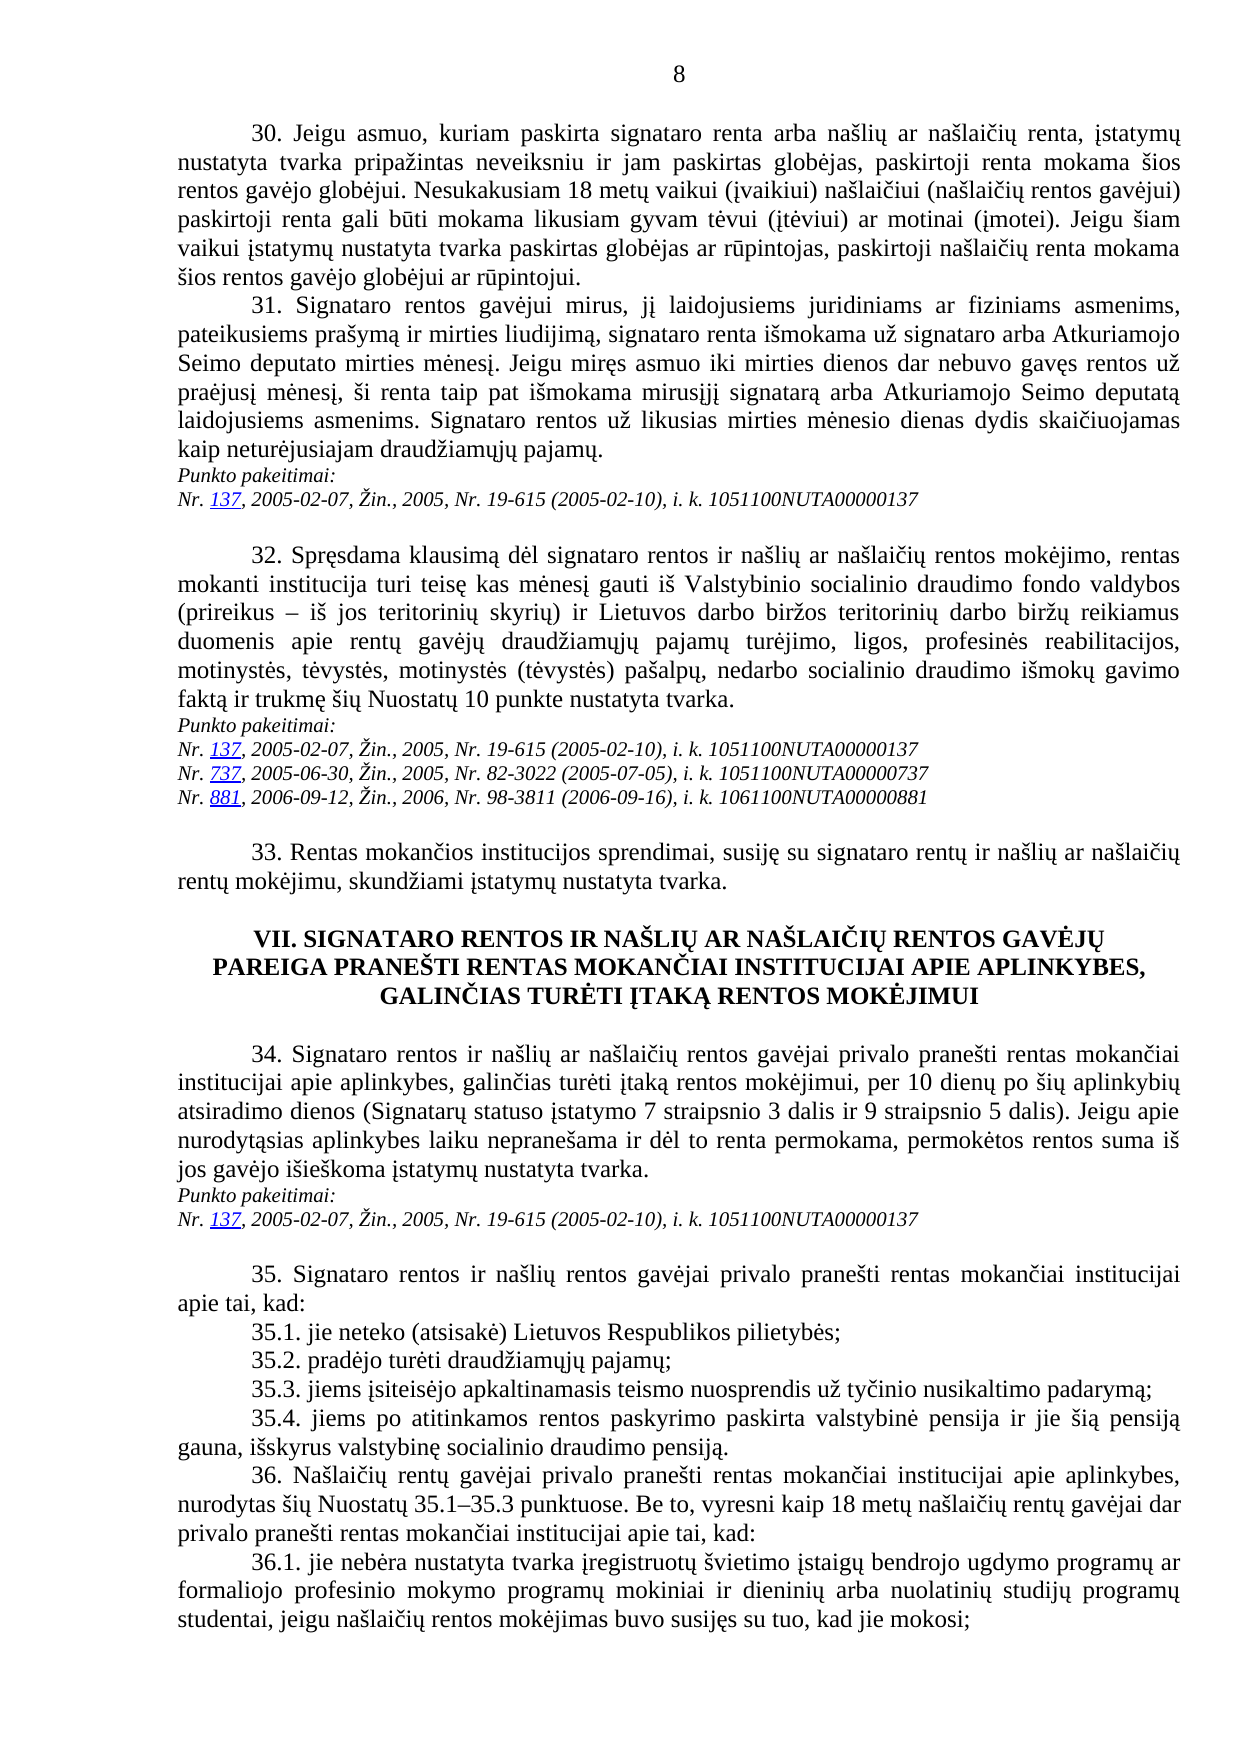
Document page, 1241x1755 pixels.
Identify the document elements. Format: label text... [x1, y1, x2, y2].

text Nr. 737, 2005-06-30, Žin., 2005, Nr. 82-3022 (2005-07-05), i. k. 1051100NUTA00000737 [177, 761, 1181, 785]
text Nr. 137, 2005-02-07, Žin., 2005, Nr. 19-615 (2005-02-10), i. k. 1051100NUTA00000137 [177, 487, 1181, 511]
text 33. Rentas mokančios institucijos sprendimai, susiję su signataro rentų ir našlių ar našlaičių rentų mokėjimu, skundžiami įstatymų nustatyta tvarka. [177, 837, 1181, 895]
text Nr. 881, 2006-09-12, Žin., 2006, Nr. 98-3811 (2006-09-16), i. k. 1061100NUTA00000881 [177, 785, 1181, 809]
text 31. Signataro rentos gavėjui mirus, jį laidojusiems juridiniams ar fiziniams asmenims, pateikusiems prašymą ir mirties liudijimą, signataro renta išmokama už signataro arba Atkuriamojo Seimo deputato mirties mėnesį. Jeigu miręs asmuo iki mirties dienos dar nebuvo gavęs rentos už praėjusį mėnesį, ši renta taip pat išmokama mirusįjį signatarą arba Atkuriamojo Seimo deputatą laidojusiems asmenims. Signataro rentos už likusias mirties mėnesio dienas dydis skaičiuojamas kaip neturėjusiajam draudžiamųjų pajamų. [177, 291, 1181, 463]
text 35. Signataro rentos ir našlių rentos gavėjai privalo pranešti rentas mokančiai institucijai apie tai, kad: [177, 1259, 1181, 1317]
text VII. SIGNATARO RENTOS IR NAŠLIŲ AR NAŠLAIČIŲ RENTOS GAVĖJŲ [177, 924, 1181, 952]
text Nr. 137, 2005-02-07, Žin., 2005, Nr. 19-615 (2005-02-10), i. k. 1051100NUTA00000137 [177, 1207, 1181, 1231]
text PAREIGA PRANEŠTI RENTAS MOKANČIAI INSTITUCIJAI APIE APLINKYBES, [177, 952, 1181, 981]
text 35.4. jiems po atitinkamos rentos paskyrimo paskirta valstybinė pensija ir jie šią pensiją gauna, išskyrus valstybinę socialinio draudimo pensiją. [177, 1403, 1181, 1461]
text Nr. 137, 2005-02-07, Žin., 2005, Nr. 19-615 (2005-02-10), i. k. 1051100NUTA00000137 [177, 737, 1181, 761]
text 35.2. pradėjo turėti draudžiamųjų pajamų; [177, 1346, 1181, 1374]
text 30. Jeigu asmuo, kuriam paskirta signataro renta arba našlių ar našlaičių renta, įstatymų nustatyta tvarka pripažintas neveiksniu ir jam paskirtas globėjas, paskirtoji renta mokama šios rentos gavėjo globėjui. Nesukakusiam 18 metų vaikui (įvaikiui) našlaičiui (našlaičių rentos gavėjui) paskirtoji renta gali būti mokama likusiam gyvam tėvui (įtėviui) ar motinai (įmotei). Jeigu šiam vaikui įstatymų nustatyta tvarka paskirtas globėjas ar rūpintojas, paskirtoji našlaičių renta mokama šios rentos gavėjo globėjui ar rūpintojui. [177, 118, 1181, 291]
text 32. Spręsdama klausimą dėl signataro rentos ir našlių ar našlaičių rentos mokėjimo, rentas mokanti institucija turi teisę kas mėnesį gauti iš Valstybinio socialinio draudimo fondo valdybos (prireikus – iš jos teritorinių skyrių) ir Lietuvos darbo biržos teritorinių darbo biržų reikiamus duomenis apie rentų gavėjų draudžiamųjų pajamų turėjimo, ligos, profesinės reabilitacijos, motinystės, tėvystės, motinystės (tėvystės) pašalpų, nedarbo socialinio draudimo išmokų gavimo faktą ir trukmę šių Nuostatų 10 punkte nustatyta tvarka. [177, 540, 1181, 712]
text Punkto pakeitimai: [177, 463, 1181, 487]
text GALINČIAS TURĖTI ĮTAKĄ RENTOS MOKĖJIMUI [177, 981, 1181, 1010]
text Punkto pakeitimai: [177, 712, 1181, 737]
text 34. Signataro rentos ir našlių ar našlaičių rentos gavėjai privalo pranešti rentas mokančiai institucijai apie aplinkybes, galinčias turėti įtaką rentos mokėjimui, per 10 dienų po šių aplinkybių atsiradimo dienos (Signatarų statuso įstatymo 7 straipsnio 3 dalis ir 9 straipsnio 5 dalis). Jeigu apie nurodytąsias aplinkybes laiku nepranešama ir dėl to renta permokama, permokėtos rentos suma iš jos gavėjo išieškoma įstatymų nustatyta tvarka. [177, 1039, 1181, 1182]
text 36. Našlaičių rentų gavėjai privalo pranešti rentas mokančiai institucijai apie aplinkybes, nurodytas šių Nuostatų 35.1–35.3 punktuose. Be to, vyresni kaip 18 metų našlaičių rentų gavėjai dar privalo pranešti rentas mokančiai institucijai apie tai, kad: [177, 1461, 1181, 1547]
text 35.3. jiems įsiteisėjo apkaltinamasis teismo nuosprendis už tyčinio nusikaltimo padarymą; [177, 1374, 1181, 1403]
text 36.1. jie nebėra nustatyta tvarka įregistruotų švietimo įstaigų bendrojo ugdymo programų ar formaliojo profesinio mokymo programų mokiniai ir dieninių arba nuolatinių studijų programų studentai, jeigu našlaičių rentos mokėjimas buvo susijęs su tuo, kad jie mokosi; [177, 1547, 1181, 1633]
text Punkto pakeitimai: [177, 1182, 1181, 1207]
text 35.1. jie neteko (atsisakė) Lietuvos Respublikos pilietybės; [177, 1317, 1181, 1346]
